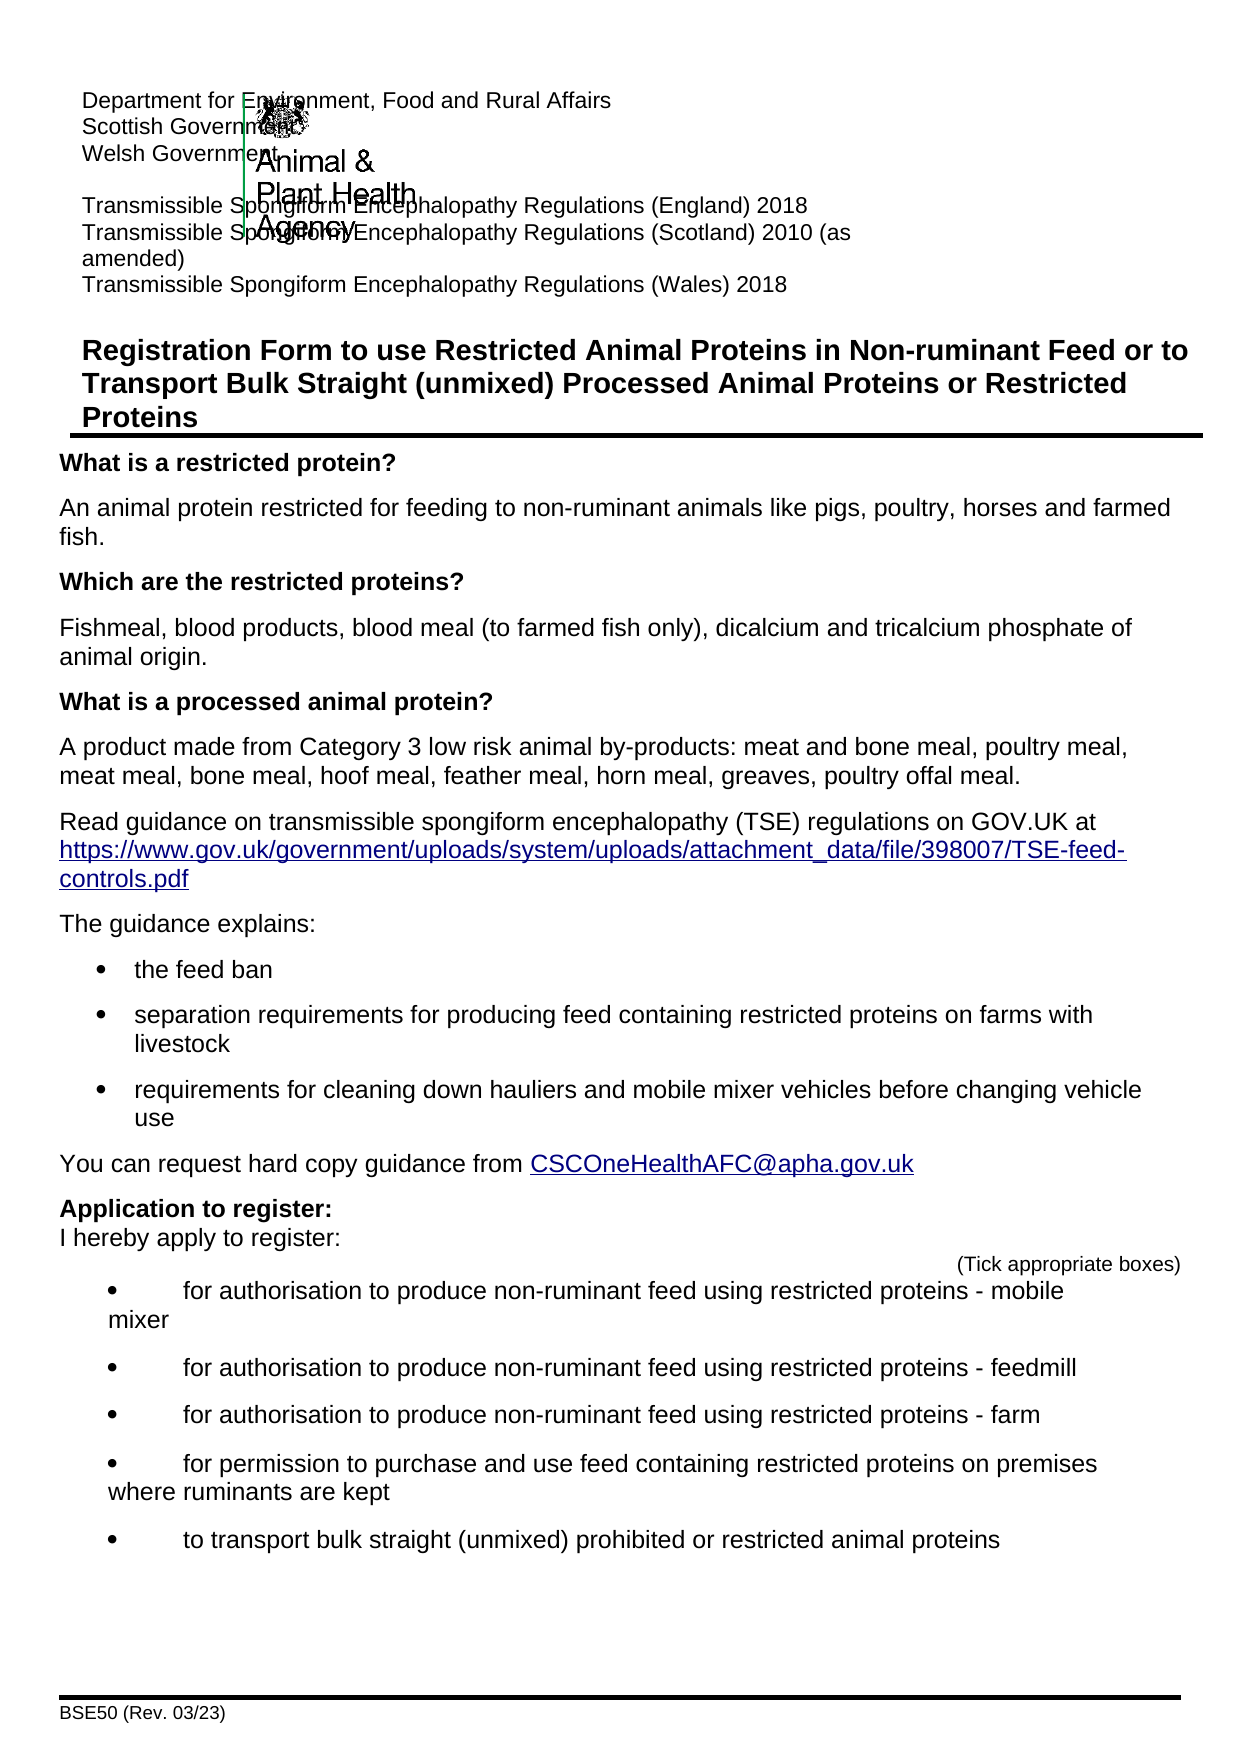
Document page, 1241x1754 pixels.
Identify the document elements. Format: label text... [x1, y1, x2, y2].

table_cell for permission to purchase and use feed containing restricted proteins on premises where ruminants are kept [59, 1449, 1122, 1506]
table_cell [1122, 1506, 1181, 1525]
table_cell [59, 1381, 1122, 1401]
table_cell [1122, 1401, 1181, 1429]
list the feed ban [97, 955, 1181, 984]
table_cell [1122, 1381, 1181, 1401]
table_cell Registration Form to use Restricted Animal Proteins in Non-ruminant Feed or to Transport Bulk Straight (unmixed) Processed Animal Proteins or Restricted Proteins [70, 333, 1203, 433]
text Which are the restricted proteins? [59, 567, 1181, 596]
table_header [1122, 1276, 1181, 1333]
text Read guidance on transmissible spongiform encephalopathy (TSE) regulations on GOV.UK at https://www.gov.uk/government/uploads/system/uploads/attachment_data/file/398007/TSE-feed-controls.pdf [59, 806, 1181, 893]
text Fishmeal, blood products, blood meal (to farmed fish only), dicalcium and tricalcium phosphate of animal origin. [59, 613, 1181, 670]
table_cell [1122, 1333, 1181, 1352]
table_cell [59, 1333, 1122, 1352]
table_cell [1122, 1525, 1181, 1631]
text The guidance explains: [59, 909, 1181, 938]
text What is a processed animal protein? [59, 687, 1181, 716]
table_cell to transport bulk straight (unmixed) prohibited or restricted animal proteins [59, 1525, 1122, 1631]
table_cell [1122, 1353, 1181, 1381]
list separation requirements for producing feed containing restricted proteins on farms with livestock [97, 1000, 1181, 1058]
text What is a restricted protein? [59, 448, 1181, 476]
table_header for authorisation to produce non-ruminant feed using restricted proteins - mobile mixer [59, 1276, 1122, 1333]
text (Tick appropriate boxes) [59, 1252, 1181, 1276]
text I hereby apply to register: [59, 1223, 1181, 1252]
table_cell [59, 1429, 1122, 1448]
table_cell for authorisation to produce non-ruminant feed using restricted proteins - feedmill [59, 1353, 1122, 1381]
text Application to register: [59, 1194, 1181, 1223]
table_cell [59, 1506, 1122, 1525]
text An animal protein restricted for feeding to non-ruminant animals like pigs, poultry, horses and farmed fish. [59, 493, 1181, 551]
table_header [956, 87, 1203, 323]
text You can request hard copy guidance from CSCOneHealthAFC@apha.gov.uk [59, 1149, 1181, 1178]
table_header Department for Environment, Food and Rural Affairs Scottish Government Welsh Government Transmissible Spongiform Encephalopathy Regulations (England) 2018 Transmissible Spongiform Encephalopathy Regulations (Scotland) 2010 (as amended) Transmissible Spongiform Encephalopathy Regulations (Wales) 2018 [70, 87, 956, 323]
table_cell for authorisation to produce non-ruminant feed using restricted proteins - farm [59, 1401, 1122, 1429]
list requirements for cleaning down hauliers and mobile mixer vehicles before changing vehicle use [97, 1074, 1181, 1132]
table_cell [1122, 1449, 1181, 1506]
table_cell [1122, 1429, 1181, 1448]
text A product made from Category 3 low risk animal by-products: meat and bone meal, poultry meal, meat meal, bone meal, hoof meal, feather meal, horn meal, greaves, poultry offal meal. [59, 732, 1181, 790]
table_cell [70, 323, 1203, 333]
